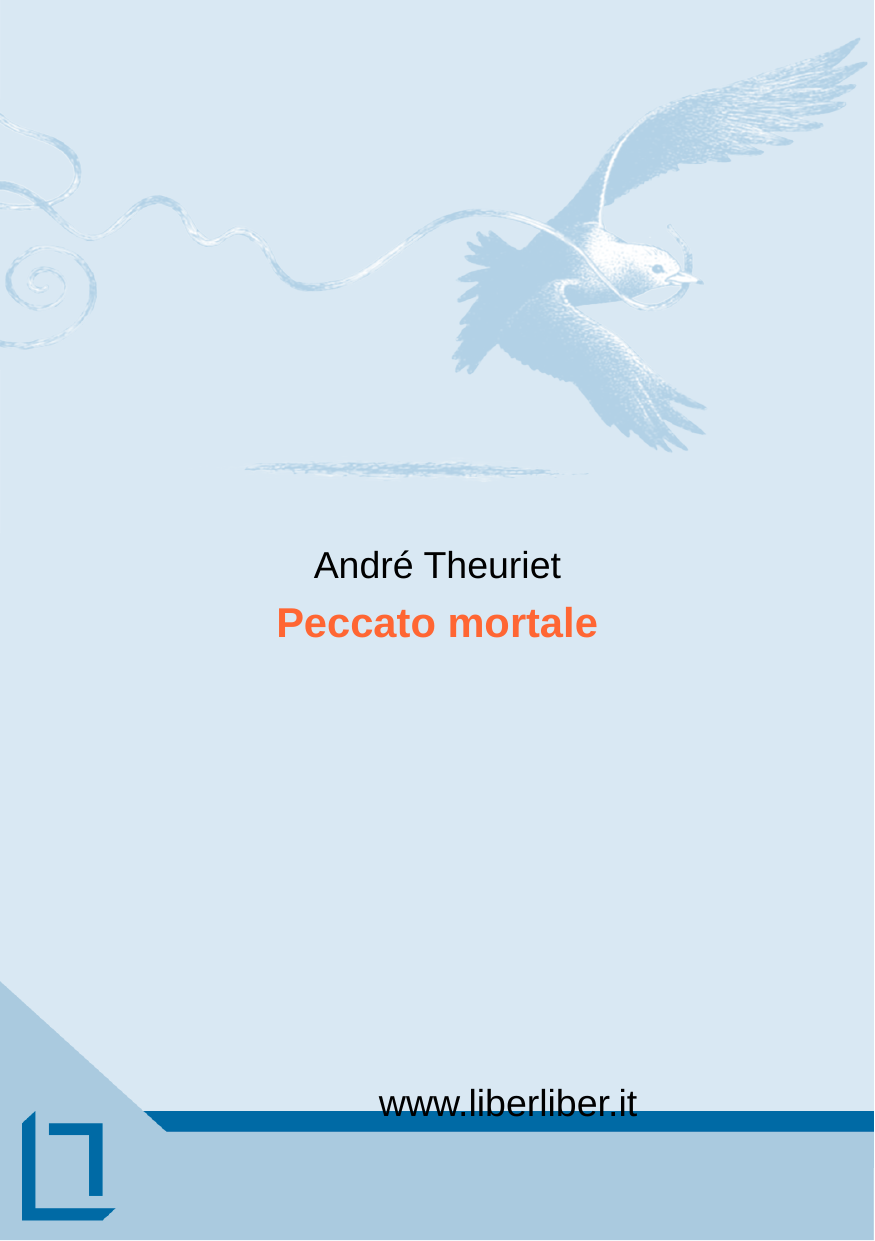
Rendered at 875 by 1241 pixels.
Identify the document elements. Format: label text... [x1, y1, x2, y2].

picture [0, 0, 874, 1241]
text Peccato mortale [94, 598, 779, 646]
text www.liberliber.it [331, 1081, 685, 1124]
text André Theuriet [94, 543, 779, 586]
